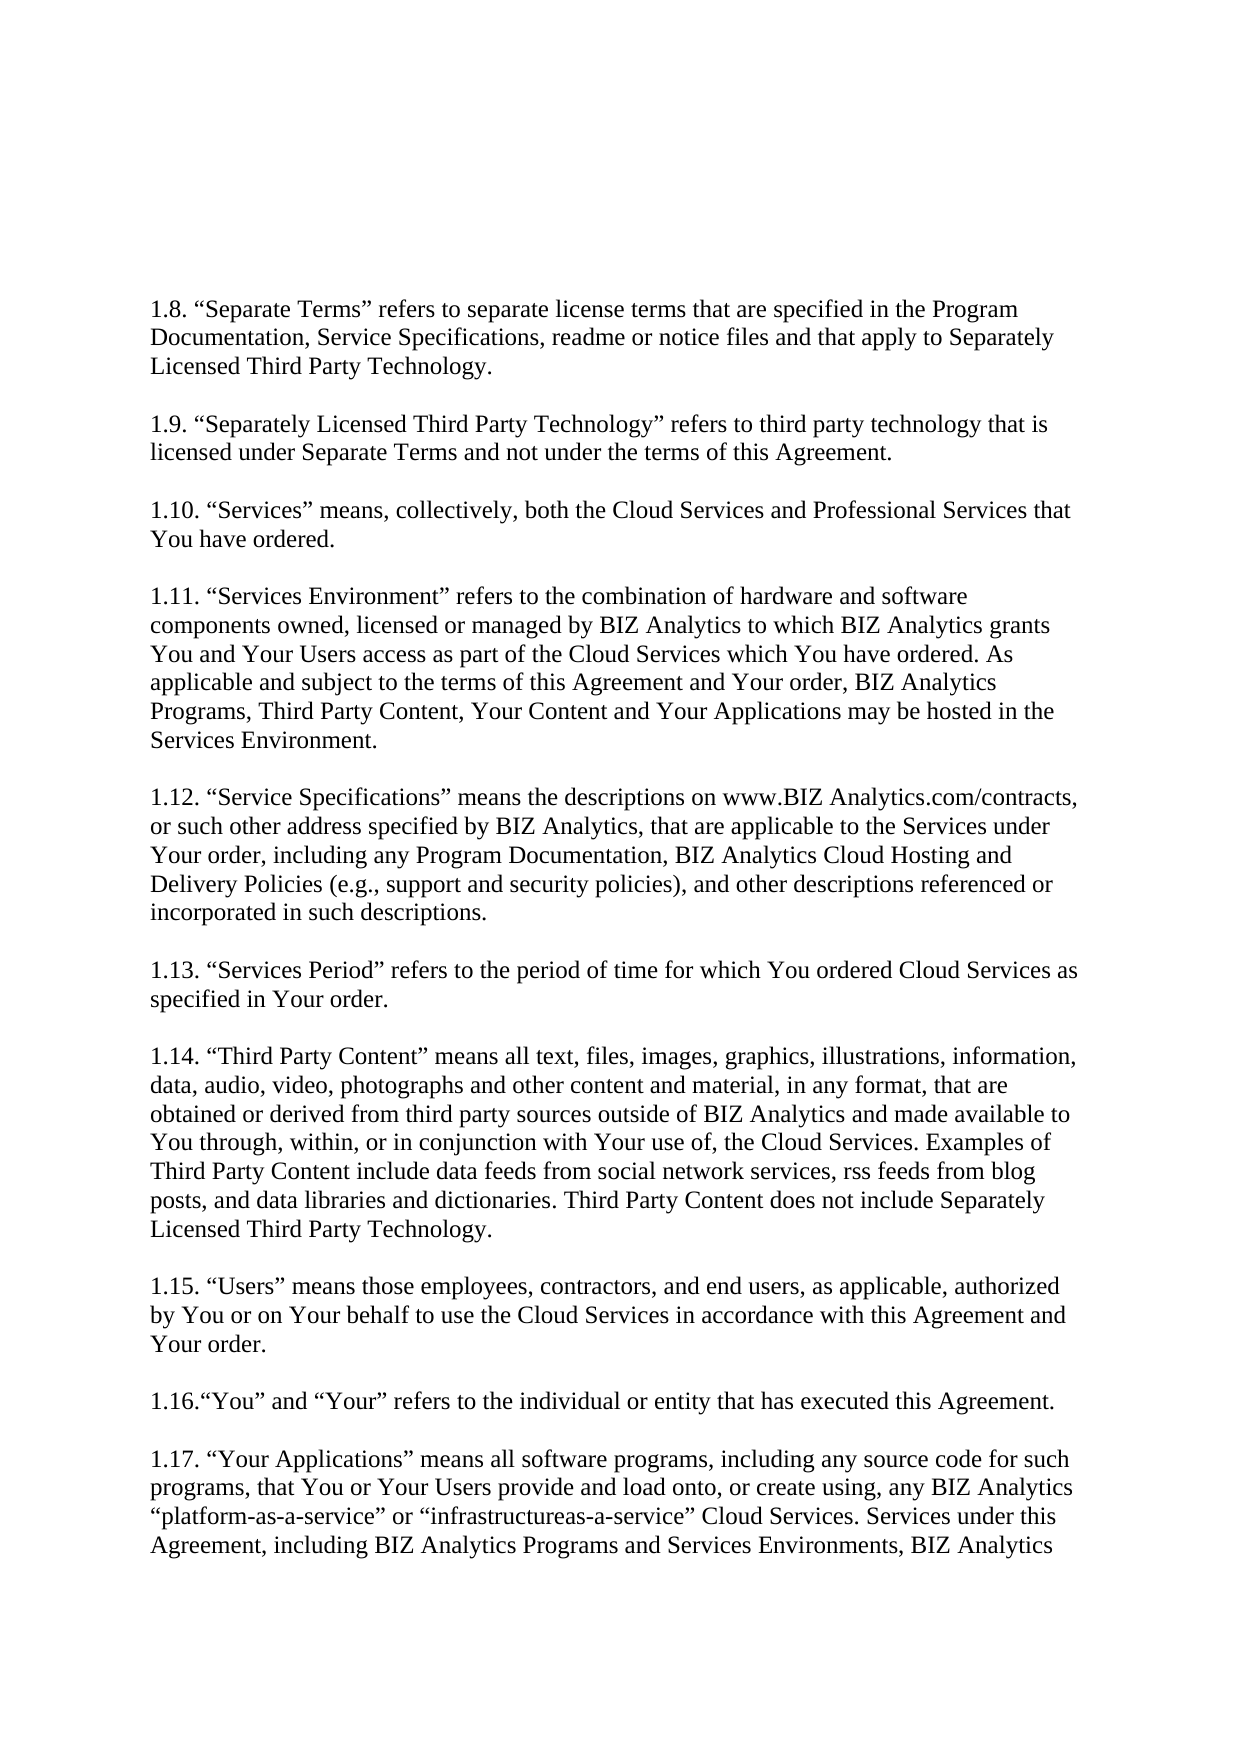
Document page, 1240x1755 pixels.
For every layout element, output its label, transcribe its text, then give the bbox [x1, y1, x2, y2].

text 1.15. “Users” means those employees, contractors, and end users, as applicable, authorized by You or on Your behalf to use the Cloud Services in accordance with this Agreement and Your order. [150, 1271, 1089, 1357]
text 1.10. “Services” means, collectively, both the Cloud Services and Professional Services that You have ordered. [150, 495, 1089, 552]
text 1.16.“You” and “Your” refers to the individual or entity that has executed this Agreement. [150, 1386, 1089, 1415]
text 1.17. “Your Applications” means all software programs, including any source code for such programs, that You or Your Users provide and load onto, or create using, any BIZ Analytics “platform-as-a-service” or “infrastructureas-a-service” Cloud Services. Services under this Agreement, including BIZ Analytics Programs and Services Environments, BIZ Analytics [150, 1444, 1089, 1559]
text 1.13. “Services Period” refers to the period of time for which You ordered Cloud Services as specified in Your order. [150, 955, 1089, 1012]
text 1.9. “Separately Licensed Third Party Technology” refers to third party technology that is licensed under Separate Terms and not under the terms of this Agreement. [150, 409, 1089, 466]
text 1.8. “Separate Terms” refers to separate license terms that are specified in the Program Documentation, Service Specifications, readme or notice files and that apply to Separately Licensed Third Party Technology. [150, 294, 1089, 380]
text 1.14. “Third Party Content” means all text, files, images, graphics, illustrations, information, data, audio, video, photographs and other content and material, in any format, that are obtained or derived from third party sources outside of BIZ Analytics and made available to You through, within, or in conjunction with Your use of, the Cloud Services. Examples of Third Party Content include data feeds from social network services, rss feeds from blog posts, and data libraries and dictionaries. Third Party Content does not include Separately Licensed Third Party Technology. [150, 1041, 1089, 1242]
text 1.11. “Services Environment” refers to the combination of hardware and software components owned, licensed or managed by BIZ Analytics to which BIZ Analytics grants You and Your Users access as part of the Cloud Services which You have ordered. As applicable and subject to the terms of this Agreement and Your order, BIZ Analytics Programs, Third Party Content, Your Content and Your Applications may be hosted in the Services Environment. [150, 581, 1089, 754]
text 1.12. “Service Specifications” means the descriptions on www.BIZ Analytics.com/contracts, or such other address specified by BIZ Analytics, that are applicable to the Services under Your order, including any Program Documentation, BIZ Analytics Cloud Hosting and Delivery Policies (e.g., support and security policies), and other descriptions referenced or incorporated in such descriptions. [150, 782, 1089, 926]
